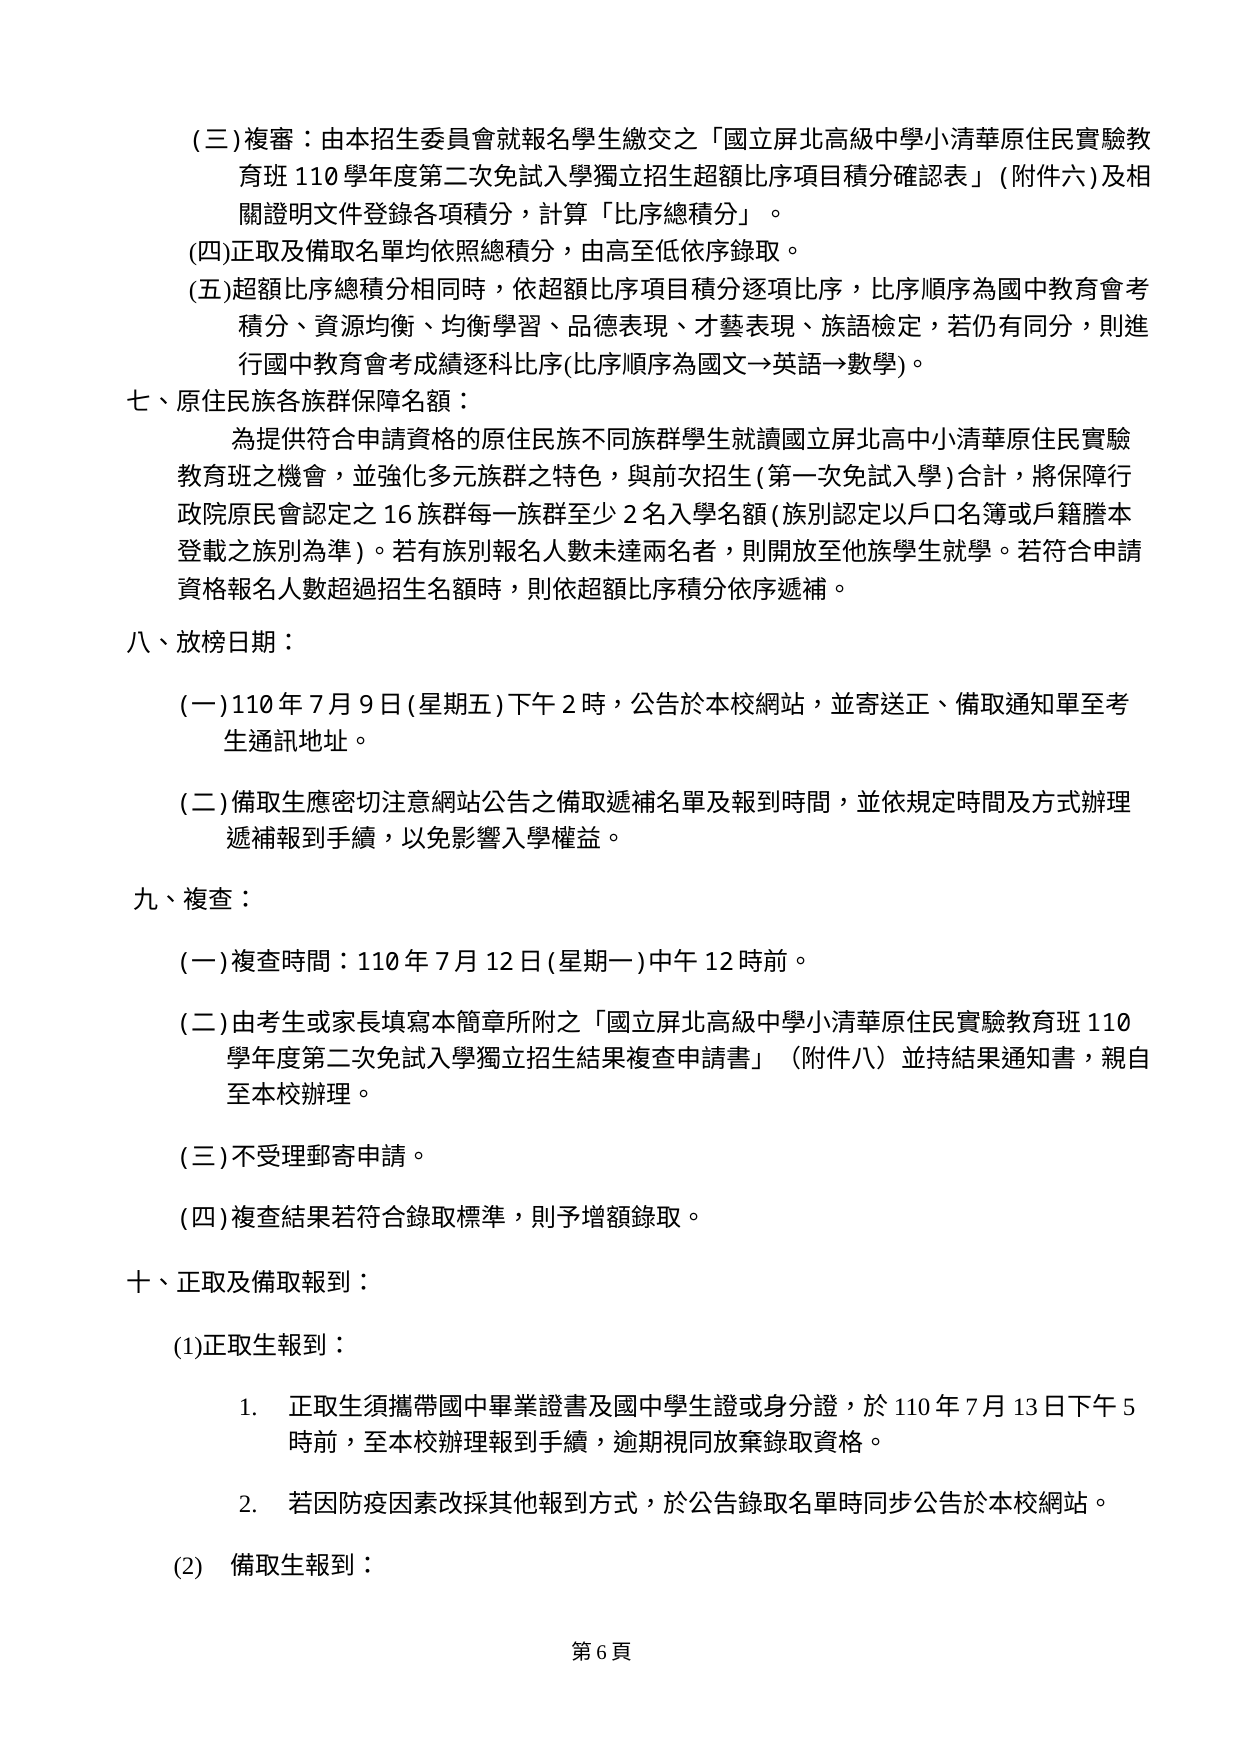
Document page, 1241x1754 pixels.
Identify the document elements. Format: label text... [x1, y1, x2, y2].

text 九、複查： [89, 880, 1152, 916]
text (四)正取及備取名單均依照總積分，由高至低依序錄取。 [189, 231, 1152, 268]
text (二)由考生或家長填寫本簡章所附之「國立屏北高級中學小清華原住民實驗教育班110學年度第二次免試入學獨立招生結果複查申請書」（附件八）並持結果通知書，親自至本校辦理。 [176, 1002, 1152, 1111]
text 十、正取及備取報到： [126, 1258, 1152, 1300]
text 七、原住民族各族群保障名額： [126, 381, 1152, 418]
text (一)110年7月9日(星期五)下午2時，公告於本校網站，並寄送正、備取通知單至考生通訊地址。 [176, 685, 1152, 757]
text (三)不受理郵寄申請。 [176, 1136, 1152, 1172]
text (二)備取生應密切注意網站公告之備取遞補名單及報到時間，並依規定時間及方式辦理遞補報到手續，以免影響入學權益。 [176, 782, 1152, 855]
text (一)複查時間：110年7月12日(星期一)中午12時前。 [176, 941, 1152, 977]
list 正取生須攜帶國中畢業證書及國中學生證或身分證，於110年7月13日下午5時前，至本校辦理報到手續，逾期視同放棄錄取資格。 [239, 1386, 1152, 1459]
text (五)超額比序總積分相同時，依超額比序項目積分逐項比序，比序順序為國中教育會考積分、資源均衡、均衡學習、品德表現、才藝表現、族語檢定，若仍有同分，則進行國中教育會考成績逐科比序(比序順序為國文→英語→數學)。 [189, 268, 1152, 381]
text 為提供符合申請資格的原住民族不同族群學生就讀國立屏北高中小清華原住民實驗教育班之機會，並強化多元族群之特色，與前次招生(第一次免試入學)合計，將保障行政院原民會認定之16族群每一族群至少2名入學名額(族別認定以戶口名簿或戶籍謄本登載之族別為準)。若有族別報名人數未達兩名者，則開放至他族學生就學。若符合申請資格報名人數超過招生名額時，則依超額比序積分依序遞補。 [126, 418, 1152, 606]
text (三)複審：由本招生委員會就報名學生繳交之「國立屏北高級中學小清華原住民實驗教育班110學年度第二次免試入學獨立招生超額比序項目積分確認表」(附件六)及相關證明文件登錄各項積分，計算「比序總積分」。 [189, 118, 1152, 231]
list 若因防疫因素改採其他報到方式，於公告錄取名單時同步公告於本校網站。 [239, 1484, 1152, 1520]
text 八、放榜日期： [126, 618, 1152, 660]
list 正取生報到： [173, 1325, 1152, 1361]
list 備取生報到： [173, 1545, 1152, 1581]
text (四)複查結果若符合錄取標準，則予增額錄取。 [176, 1197, 1152, 1233]
